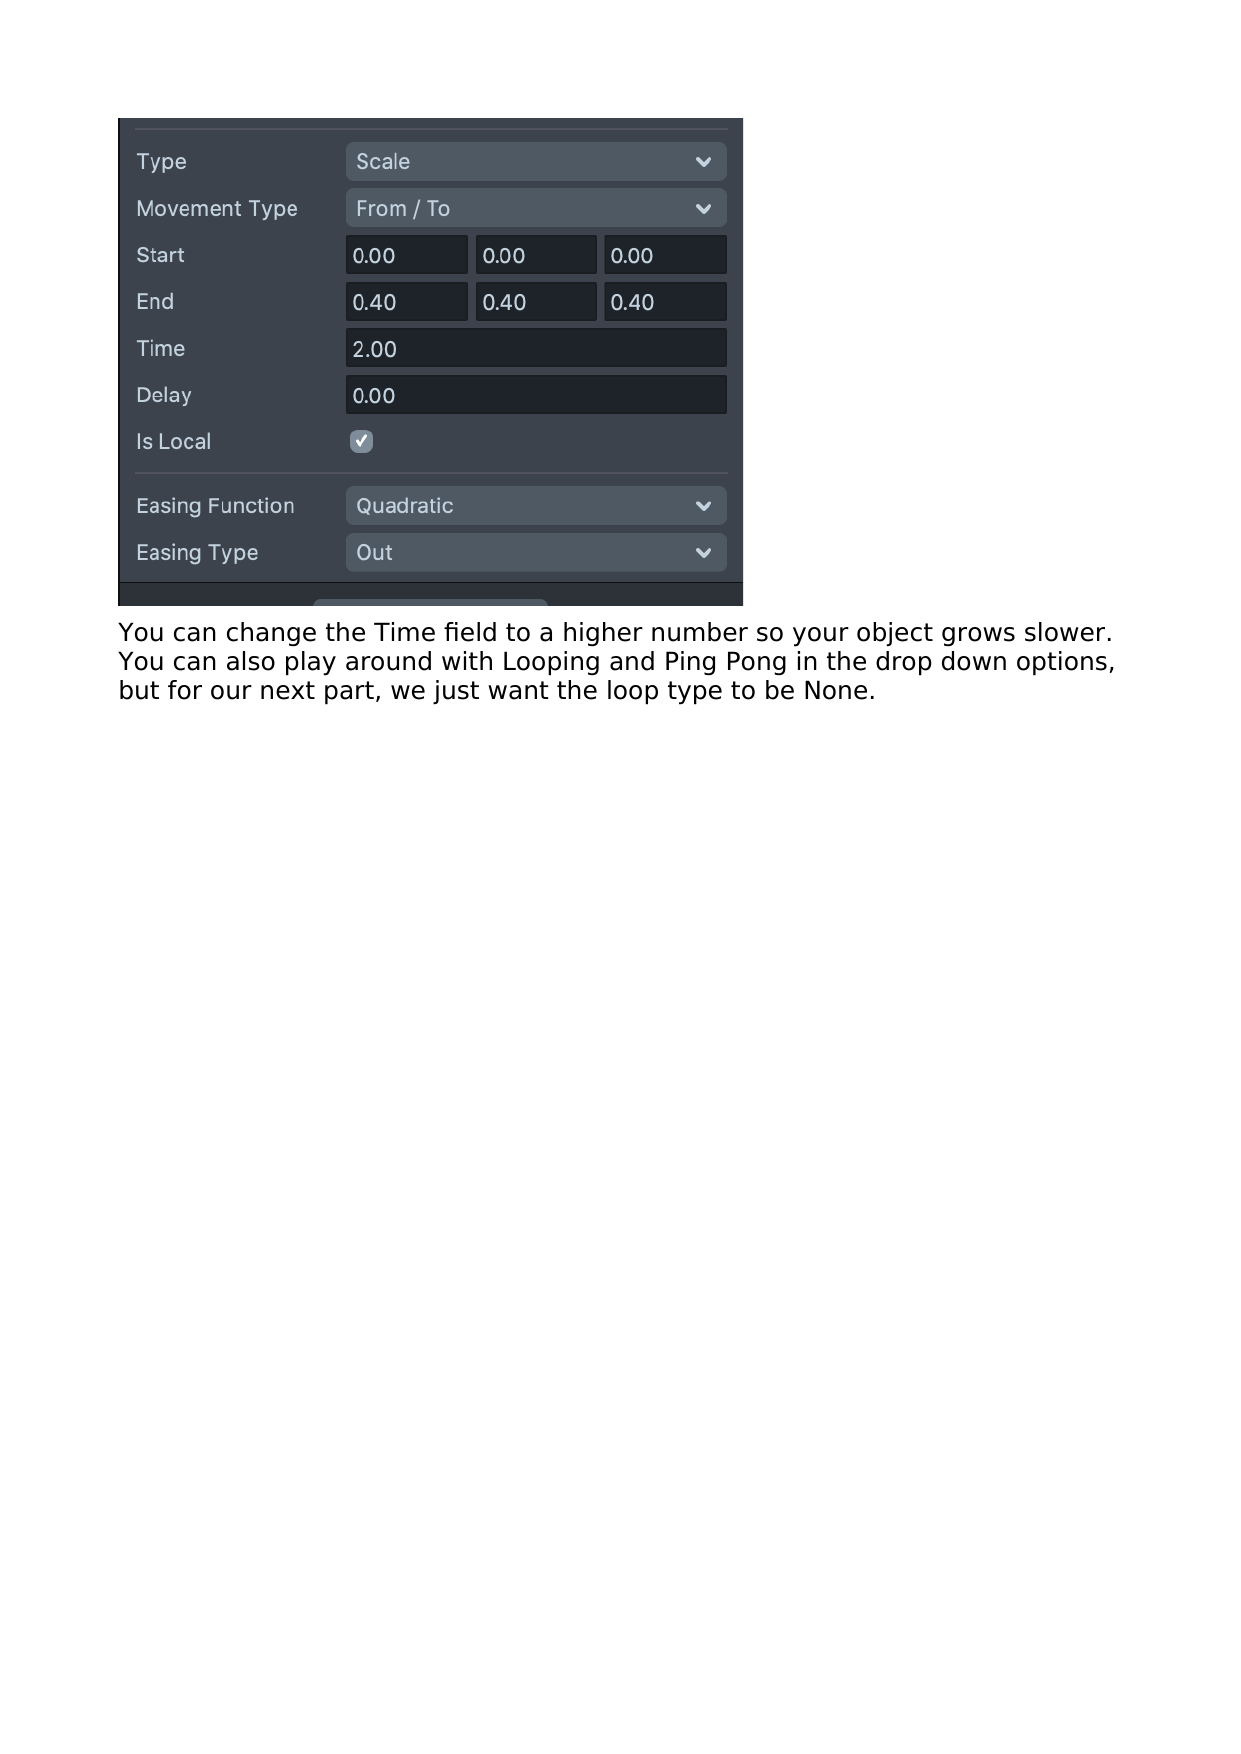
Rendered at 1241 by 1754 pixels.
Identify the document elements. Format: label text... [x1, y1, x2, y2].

text You can change the Time field to a higher number so your object grows slower. You can also play around with Looping and Ping Pong in the drop down options, but for our next part, we just want the loop type to be None. [118, 618, 1122, 705]
picture [118, 118, 744, 606]
